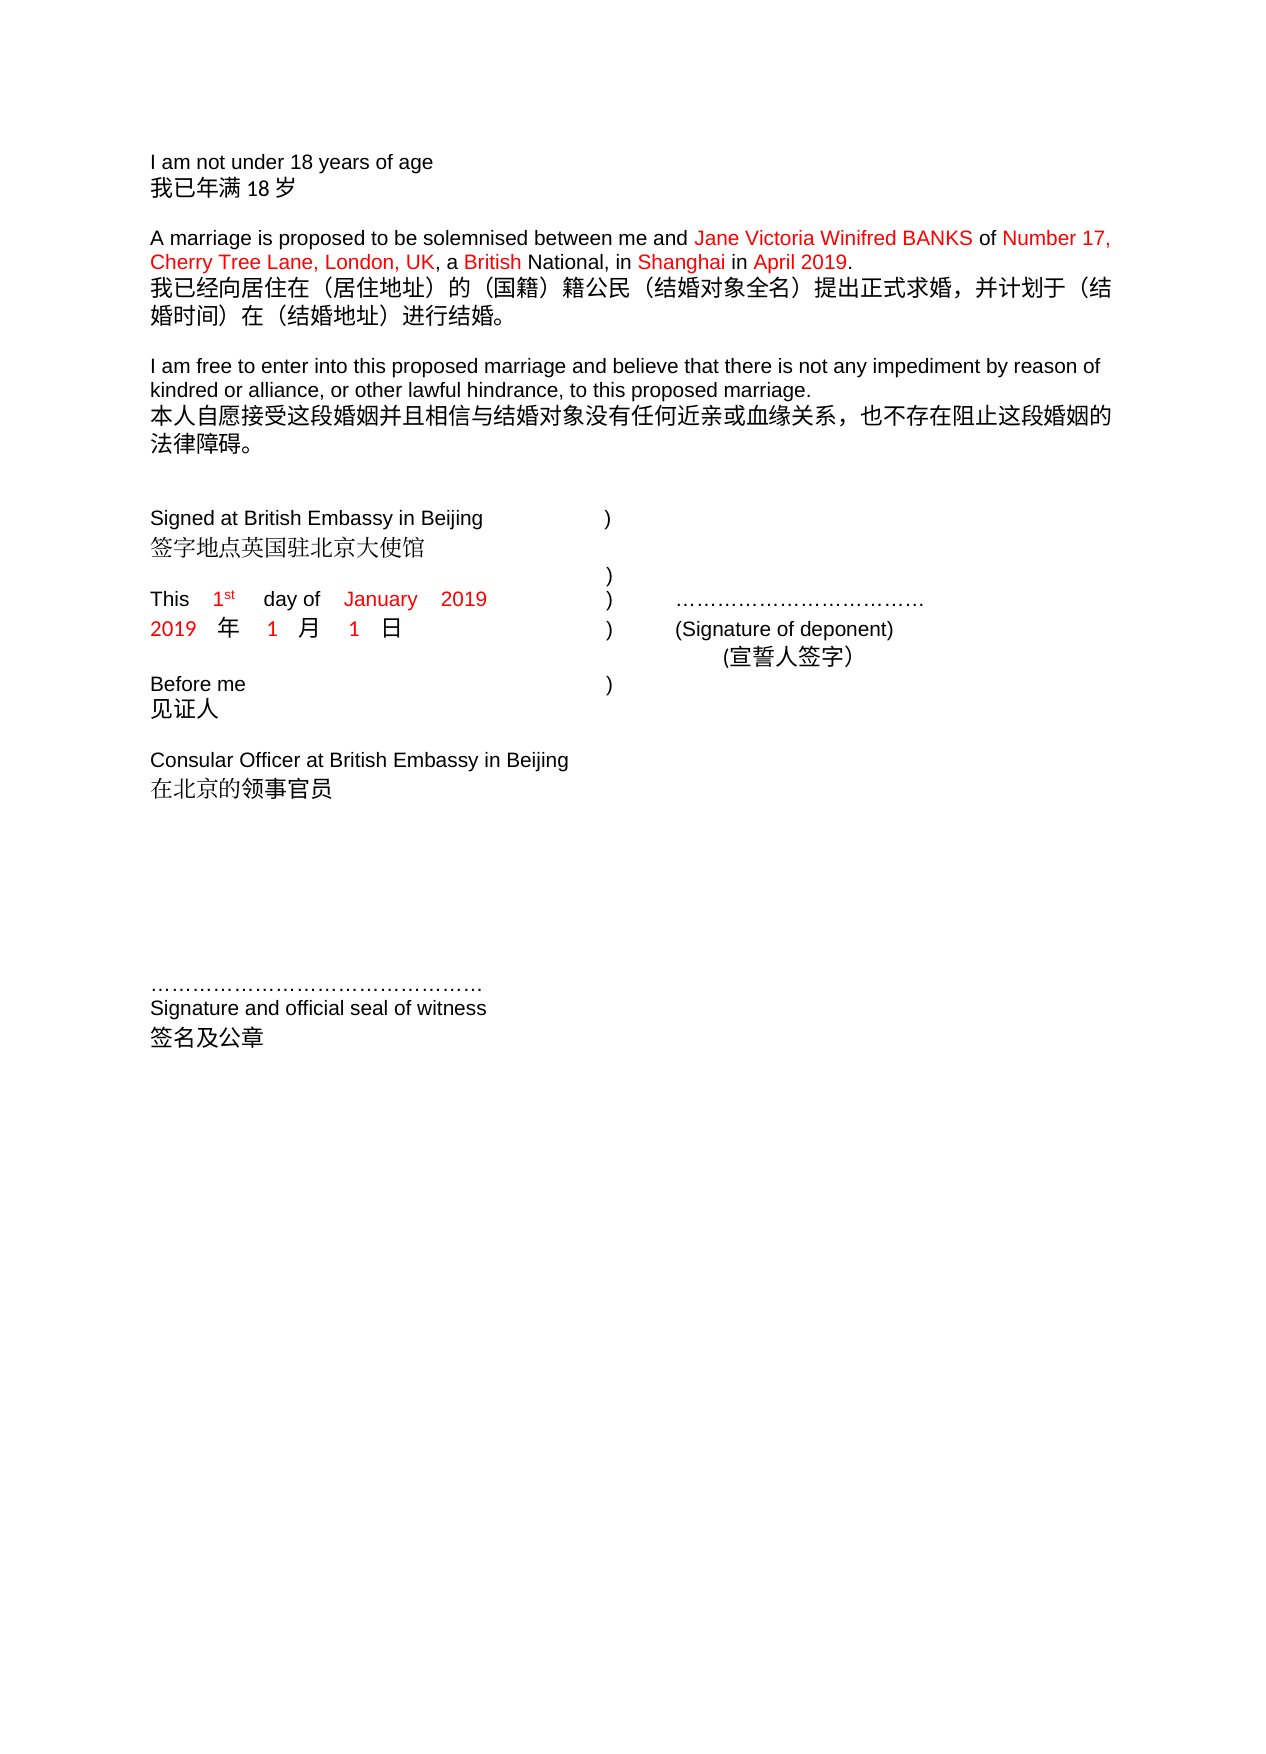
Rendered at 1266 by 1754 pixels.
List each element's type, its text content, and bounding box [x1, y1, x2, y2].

text 在­­­­­­­北京的领事官员 [150, 771, 1115, 804]
text I am not under 18 years of age [150, 150, 1115, 174]
text 2019 年 1 月 1 日 ) (Signature of deponent) [150, 611, 1115, 643]
text 我已年满18岁 [150, 174, 1115, 202]
text ………………………………………… [150, 972, 1115, 996]
text Consular Officer at British Embassy in Beijing [150, 747, 1115, 771]
text ) [150, 563, 1115, 587]
text Signature and official seal of witness [150, 996, 1115, 1020]
text (宣誓人签字） [150, 643, 1115, 671]
text A marriage is proposed to be solemnised between me and Jane Victoria Winifred BANKS of Number 17, Cherry Tree Lane, London, UK, a British National, in Shanghai in April 2019. [150, 226, 1115, 274]
text 签名及公章 [150, 1020, 1115, 1053]
text Signed at British Embassy in Beijing ) [150, 506, 1115, 530]
text I am free to enter into this proposed marriage and believe that there is not any impediment by reason of kindred or alliance, or other lawful hindrance, to this proposed marriage. [150, 354, 1115, 402]
text 签字地点英国驻北京大使馆 [150, 530, 1115, 563]
text Before me ) [150, 671, 1115, 695]
text 见证人 [150, 695, 1115, 723]
text 我已经向居住在（居住地址）的（国籍）籍公民（结婚对象全名）提出正式求婚，并计划于（结婚时间）在（结婚地址）进行结婚。 [150, 274, 1115, 330]
text 本人自愿接受这段婚姻并且相信与结婚对象没有任何近亲或血缘关系，也不存在阻止这段婚姻的法律障碍。 [150, 402, 1115, 458]
text This 1st day of January 2019 ) ……………………………… [150, 587, 1115, 611]
